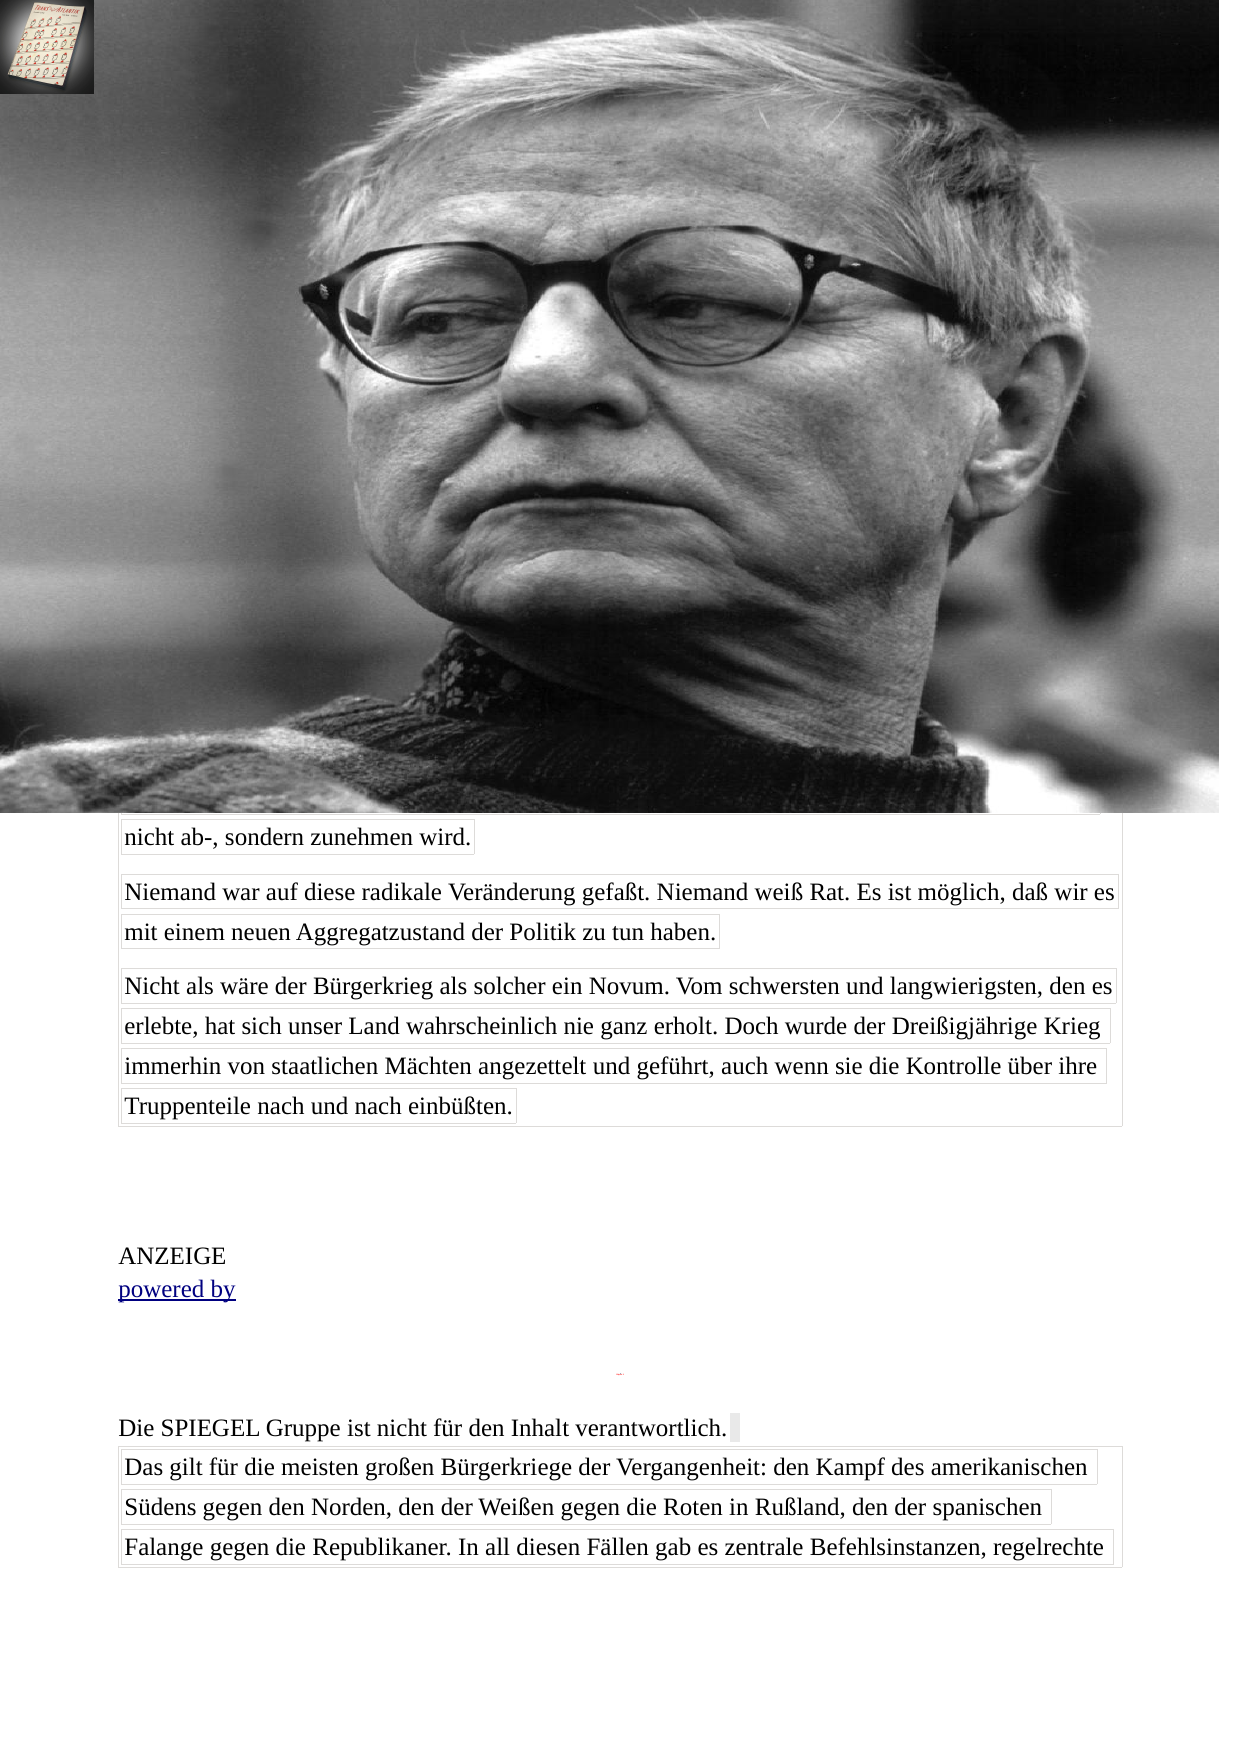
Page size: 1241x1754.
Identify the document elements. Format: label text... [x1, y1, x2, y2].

picture [0, 0, 1219, 813]
text ANZEIGE [118, 1241, 1122, 1270]
text Niemand war auf diese radikale Veränderung gefaßt. Niemand weiß Rat. Es ist möglich, daß wir es mit einem neuen Aggregatzustand der Politik zu tun haben. [119, 871, 1122, 948]
text [740, 1413, 1122, 1442]
text powered by [118, 1274, 1122, 1303]
text Die SPIEGEL Gruppe ist nicht für den Inhalt verantwortlich. [118, 1413, 730, 1442]
text Nicht als wäre der Bürgerkrieg als solcher ein Novum. Vom schwersten und langwierigsten, den es erlebte, hat sich unser Land wahrscheinlich nie ganz erholt. Doch wurde der Dreißigjährige Krieg immerhin von staatlichen Mächten angezettelt und geführt, auch wenn sie die Kontrolle über ihre Truppenteile nach und nach einbüßten. [119, 965, 1122, 1126]
text Das gilt für die meisten großen Bürgerkriege der Vergangenheit: den Kampf des amerikanischen Südens gegen den Norden, den der Weißen gegen die Roten in Rußland, den der spanischen Falange gegen die Republikaner. In all diesen Fällen gab es zentrale Befehlsinstanzen, regelrechte [119, 1447, 1122, 1567]
text Es ist noch nicht lange her, da lebte Europa im Schatten des dritten Weltkriegs. Zwei nuklear bewaffnete Supermächte standen sich unversöhnlich gegenüber, und das geteilte Deutschland war die Nahtstelle dieser Konfrontation. Die Ängste, die dieser labile Zustand auslöste, sind heute schon halb vergessen. An die Stelle des Kalten Krieges ist eine Neue Weltunordnung getreten, die unter dem Signum des Bürgerkrieges steht. Gegen Ende des 20. Jahrhunderts ist er zur dominierenden Form des bewaffneten Konflikts geworden. Gegenwärtig werden auf der ganzen Welt 30 bis 40 offene Bürgerkriege geführt, und alles deutet darauf hin, daß ihre Zahl in Zukunft nicht ab-, sondern zunehmen wird. [119, 813, 1122, 854]
